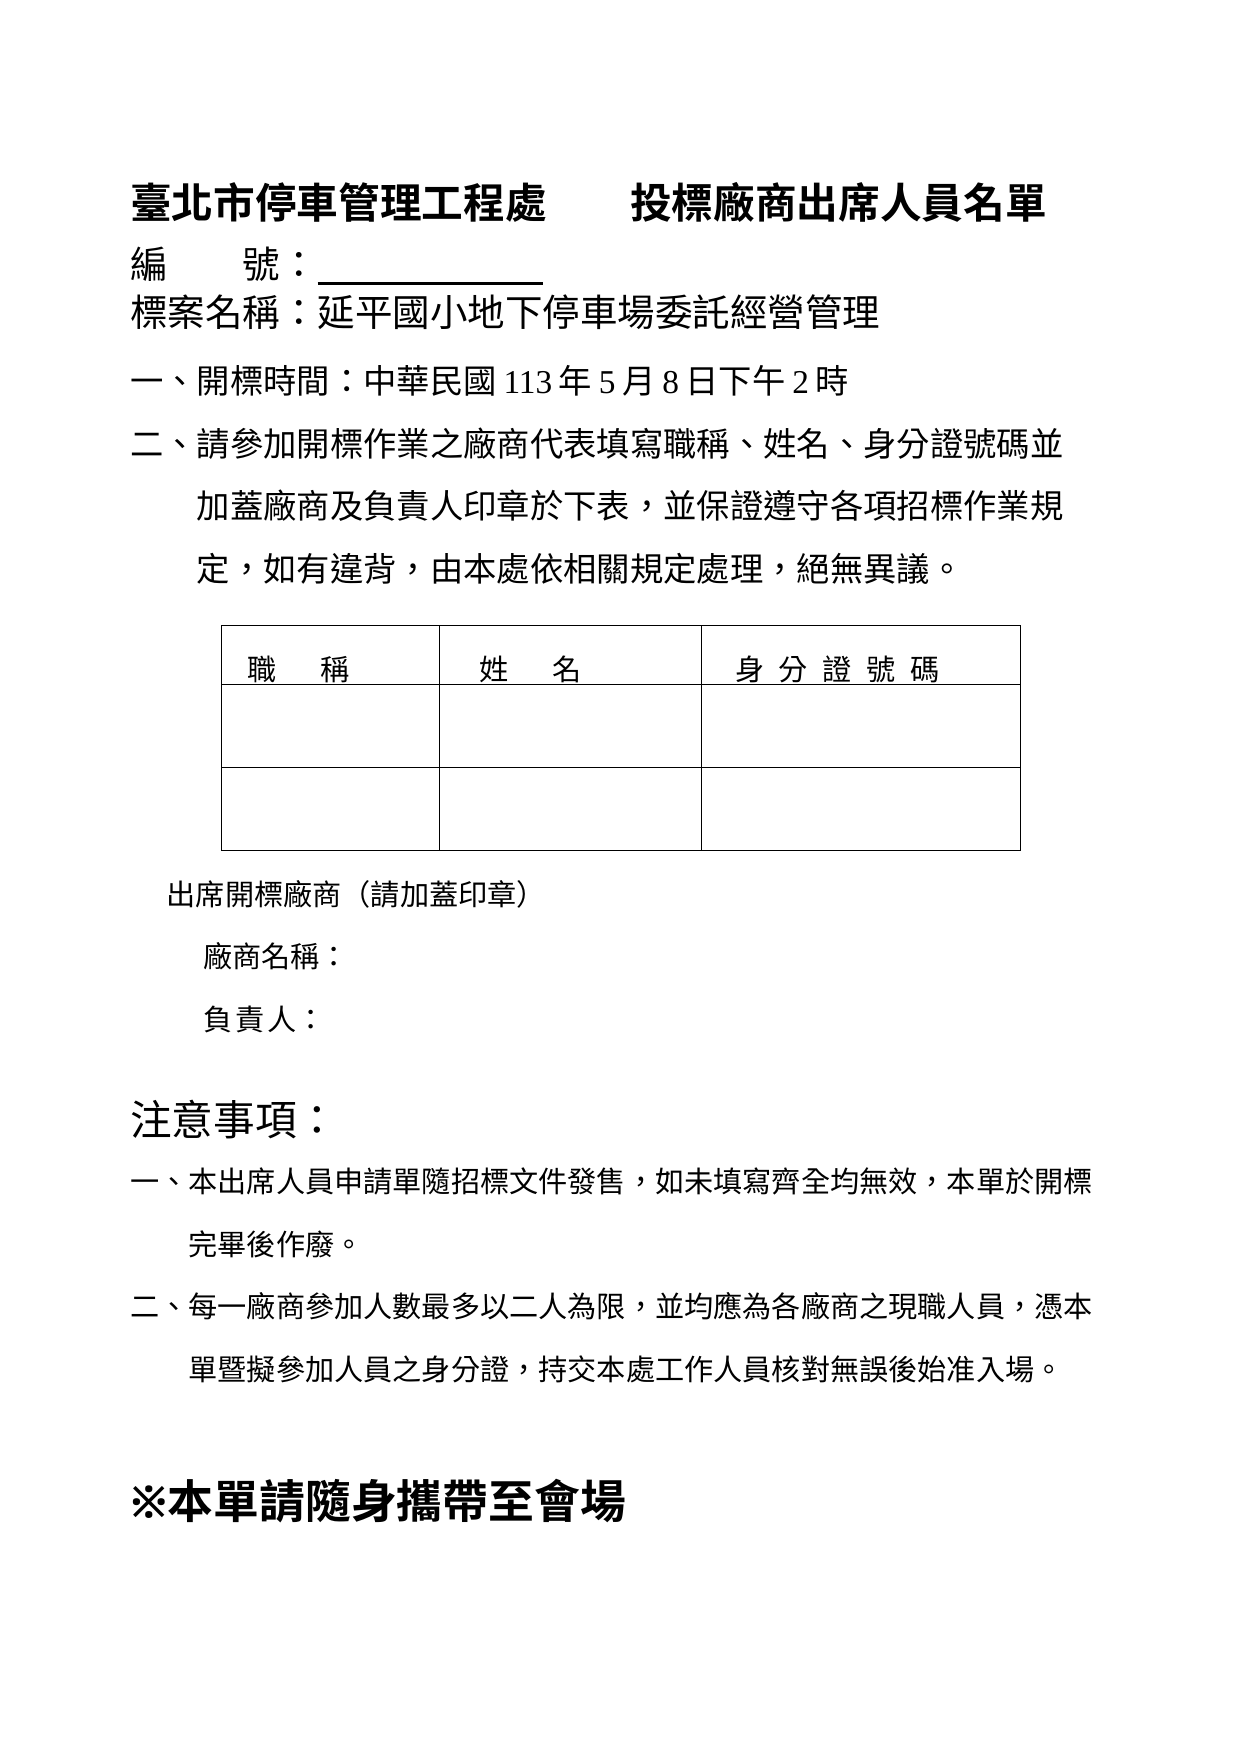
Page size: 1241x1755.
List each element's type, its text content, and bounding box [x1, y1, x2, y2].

table_cell [702, 685, 1020, 767]
text 一、本出席人員申請單隨招標文件發售，如未填寫齊全均無效，本單於開標完畢後作廢。 [130, 1138, 1093, 1263]
text 二、每一廠商參加人數最多以二人為限，並均應為各廠商之現職人員，憑本單暨擬參加人員之身分證，持交本處工作人員核對無誤後始准入場。 [130, 1263, 1093, 1388]
table_cell [440, 768, 701, 849]
text 一、開標時間：中華民國113年5月8日下午2時 [130, 338, 1093, 400]
text 注意事項： [130, 1076, 1093, 1138]
table_header 姓 名 [440, 626, 701, 684]
table_cell [222, 685, 439, 767]
table_header 職 稱 [222, 626, 439, 684]
text 臺北市停車管理工程處 投標廠商出席人員名單 [130, 158, 1093, 221]
table_cell [222, 768, 439, 849]
text 標案名稱：延平國小地下停車場委託經營管理 [130, 283, 1093, 338]
table_header 身 分 證 號 碼 [702, 626, 1020, 684]
text 廠商名稱： [130, 913, 1093, 976]
text 負責人： [130, 976, 1093, 1038]
text 編 號： [130, 221, 1093, 283]
text ※本單請隨身攜帶至會場 [130, 1426, 1093, 1551]
table_cell [440, 685, 701, 767]
text 二、請參加開標作業之廠商代表填寫職稱、姓名、身分證號碼並加蓋廠商及負責人印章於下表，並保證遵守各項招標作業規定，如有違背，由本處依相關規定處理，絕無異議。 [130, 400, 1093, 588]
text 出席開標廠商（請加蓋印章） [130, 851, 1093, 913]
table_cell [702, 768, 1020, 849]
